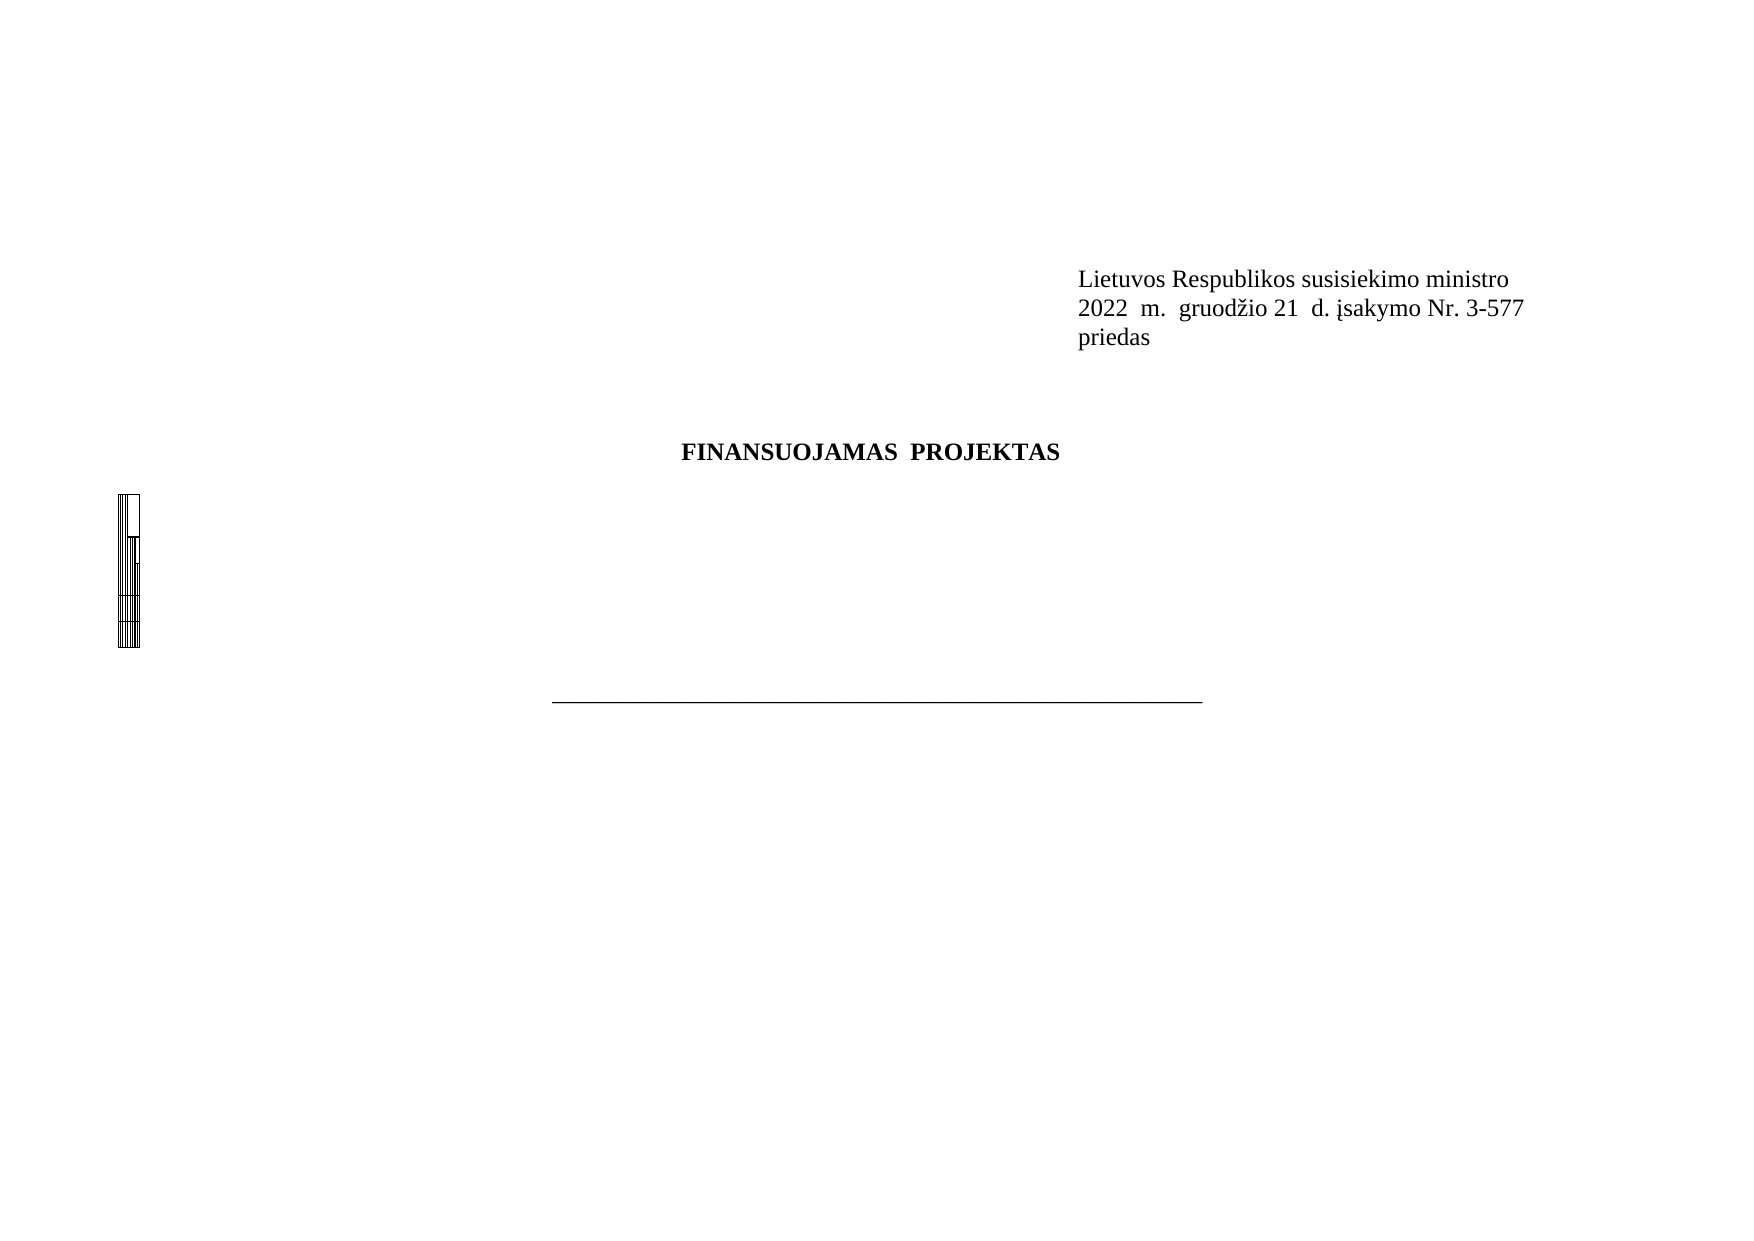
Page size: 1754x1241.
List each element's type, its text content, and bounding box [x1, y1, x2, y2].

text 2022 m. gruodžio 21 d. įsakymo Nr. 3-577 [1078, 293, 1565, 322]
text FINANSUOJAMAS PROJEKTAS [118, 437, 1636, 465]
text ____________________________________________________ [118, 677, 1636, 706]
text priedas [1078, 322, 1565, 350]
text Lietuvos Respublikos susisiekimo ministro [1078, 264, 1565, 293]
